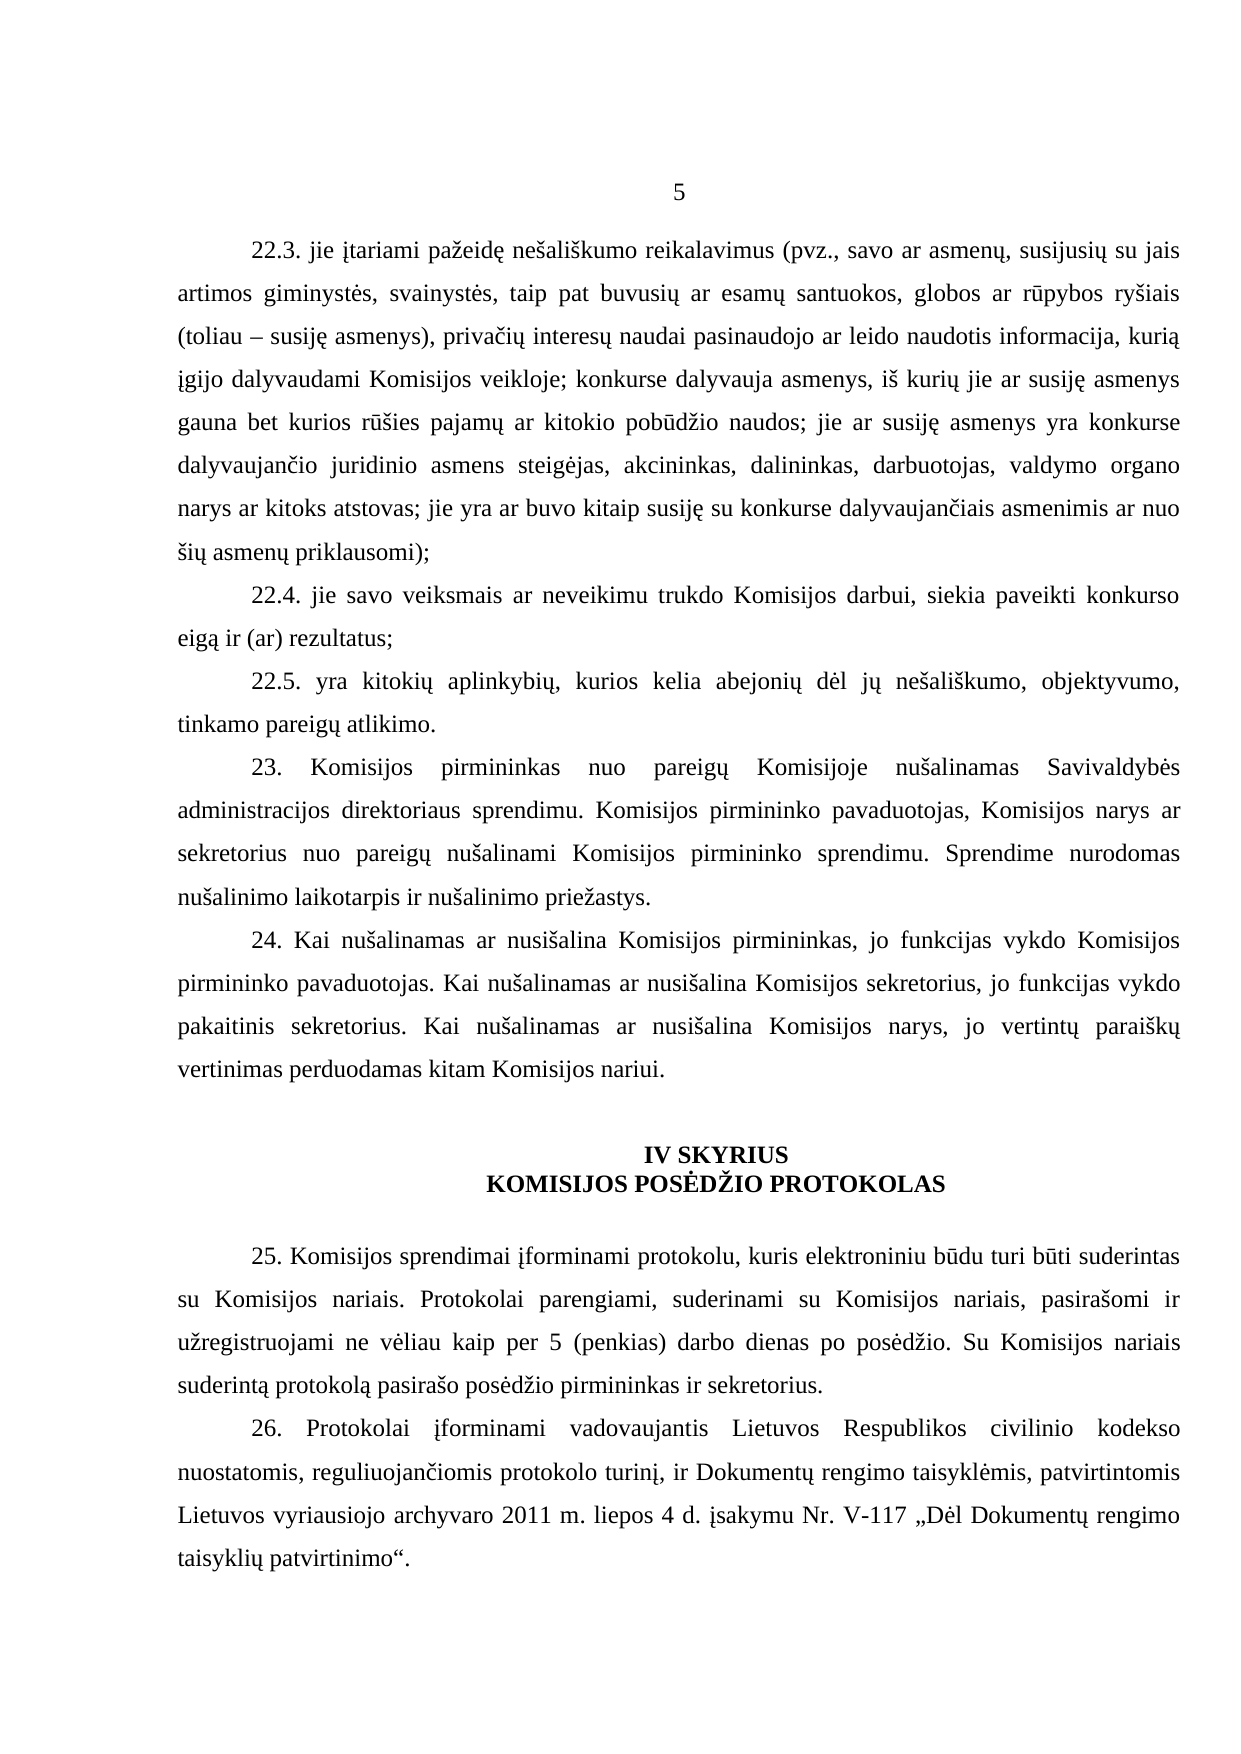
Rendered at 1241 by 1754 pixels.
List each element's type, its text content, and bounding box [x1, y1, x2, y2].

text 25. Komisijos sprendimai įforminami protokolu, kuris elektroniniu būdu turi būti suderintas su Komisijos nariais. Protokolai parengiami, suderinami su Komisijos nariais, pasirašomi ir užregistruojami ne vėliau kaip per 5 (penkias) darbo dienas po posėdžio. Su Komisijos nariais suderintą protokolą pasirašo posėdžio pirmininkas ir sekretorius. [177, 1241, 1181, 1399]
text 22.3. jie įtariami pažeidę nešališkumo reikalavimus (pvz., savo ar asmenų, susijusių su jais artimos giminystės, svainystės, taip pat buvusių ar esamų santuokos, globos ar rūpybos ryšiais (toliau – susiję asmenys), privačių interesų naudai pasinaudojo ar leido naudotis informacija, kurią įgijo dalyvaudami Komisijos veikloje; konkurse dalyvauja asmenys, iš kurių jie ar susiję asmenys gauna bet kurios rūšies pajamų ar kitokio pobūdžio naudos; jie ar susiję asmenys yra konkurse dalyvaujančio juridinio asmens steigėjas, akcininkas, dalininkas, darbuotojas, valdymo organo narys ar kitoks atstovas; jie yra ar buvo kitaip susiję su konkurse dalyvaujančiais asmenimis ar nuo šių asmenų priklausomi); [177, 235, 1181, 565]
text 24. Kai nušalinamas ar nusišalina Komisijos pirmininkas, jo funkcijas vykdo Komisijos pirmininko pavaduotojas. Kai nušalinamas ar nusišalina Komisijos sekretorius, jo funkcijas vykdo pakaitinis sekretorius. Kai nušalinamas ar nusišalina Komisijos narys, jo vertintų paraiškų vertinimas perduodamas kitam Komisijos nariui. [177, 925, 1181, 1083]
text IV SKYRIUS [177, 1140, 1181, 1169]
text 26. Protokolai įforminami vadovaujantis Lietuvos Respublikos civilinio kodekso nuostatomis, reguliuojančiomis protokolo turinį, ir Dokumentų rengimo taisyklėmis, patvirtintomis Lietuvos vyriausiojo archyvaro 2011 m. liepos 4 d. įsakymu Nr. V-117 „Dėl Dokumentų rengimo taisyklių patvirtinimo“. [177, 1413, 1181, 1572]
text 22.4. jie savo veiksmais ar neveikimu trukdo Komisijos darbui, siekia paveikti konkurso eigą ir (ar) rezultatus; [177, 580, 1181, 652]
text 23. Komisijos pirmininkas nuo pareigų Komisijoje nušalinamas Savivaldybės administracijos direktoriaus sprendimu. Komisijos pirmininko pavaduotojas, Komisijos narys ar sekretorius nuo pareigų nušalinami Komisijos pirmininko sprendimu. Sprendime nurodomas nušalinimo laikotarpis ir nušalinimo priežastys. [177, 752, 1181, 910]
text 22.5. yra kitokių aplinkybių, kurios kelia abejonių dėl jų nešališkumo, objektyvumo, tinkamo pareigų atlikimo. [177, 666, 1181, 738]
text KOMISIJOS POSĖDŽIO PROTOKOLAS [177, 1169, 1181, 1198]
